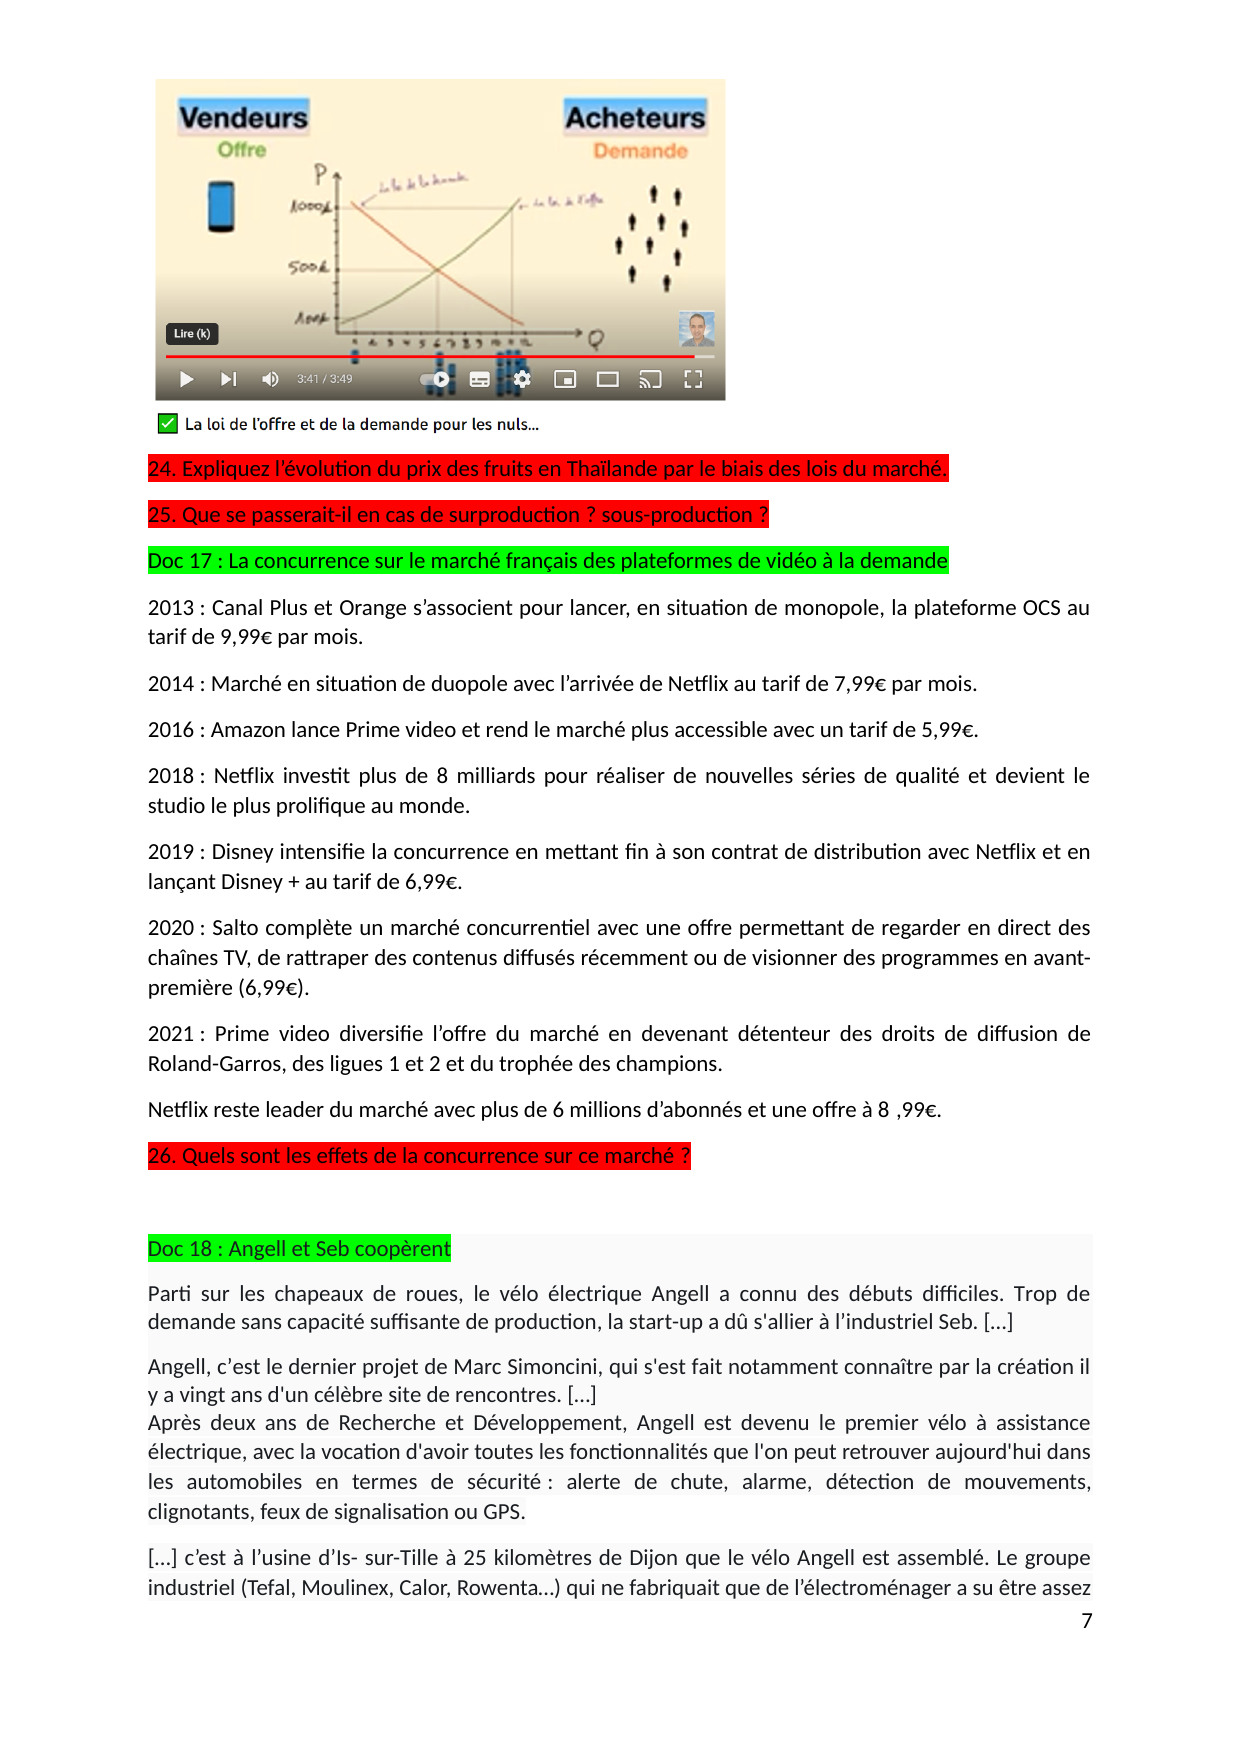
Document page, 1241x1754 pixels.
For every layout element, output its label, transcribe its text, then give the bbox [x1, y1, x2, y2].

text 2018 : Netflix investit plus de 8 milliards pour réaliser de nouvelles séries de qualité et devient le studio le plus prolifique au monde. [148, 761, 1093, 819]
text Netflix reste leader du marché avec plus de 6 millions d’abonnés et une offre à 8 ,99€. [148, 1095, 1093, 1123]
text Angell, c’est le dernier projet de Marc Simoncini, qui s'est fait notamment connaître par la création il y a vingt ans d'un célèbre site de rencontres. […] [148, 1352, 1093, 1408]
text 2020 : Salto complète un marché concurrentiel avec une offre permettant de regarder en direct des chaînes TV, de rattraper des contenus diffusés récemment ou de visionner des programmes en avant-première (6,99€). [148, 913, 1093, 1001]
text Doc 18 : Angell et Seb coopèrent [148, 1234, 1093, 1262]
text 2019 : Disney intensifie la concurrence en mettant fin à son contrat de distribution avec Netflix et en lançant Disney + au tarif de 6,99€. [148, 837, 1093, 895]
text Doc 17 : La concurrence sur le marché français des plateformes de vidéo à la demande [148, 546, 1093, 574]
text 2016 : Amazon lance Prime video et rend le marché plus accessible avec un tarif de 5,99€. [148, 715, 1093, 743]
text […] c’est à l’usine d’Is- sur-Tille à 25 kilomètres de Dijon que le vélo Angell est assemblé. Le groupe industriel (Tefal, Moulinex, Calor, Rowenta…) qui ne fabriquait que de l’électroménager a su être assez [148, 1543, 1093, 1601]
text 26. Quels sont les effets de la concurrence sur ce marché ? [148, 1142, 1093, 1170]
text 25. Que se passerait-il en cas de surproduction ? sous-production ? [148, 500, 1093, 528]
text Après deux ans de Recherche et Développement, Angell est devenu le premier vélo à assistance électrique, avec la vocation d'avoir toutes les fonctionnalités que l'on peut retrouver aujourd'hui dans les automobiles en termes de sécurité : alerte de chute, alarme, détection de mouvements, clignotants, feux de signalisation ou GPS. [148, 1408, 1093, 1525]
text 2021 : Prime video diversifie l’offre du marché en devenant détenteur des droits de diffusion de Roland-Garros, des ligues 1 et 2 et du trophée des champions. [148, 1019, 1093, 1077]
text 2014 : Marché en situation de duopole avec l’arrivée de Netflix au tarif de 7,99€ par mois. [148, 669, 1093, 697]
text Parti sur les chapeaux de roues, le vélo électrique Angell a connu des débuts difficiles. Trop de demande sans capacité suffisante de production, la start-up a dû s'allier à l’industriel Seb. […] [148, 1279, 1093, 1335]
text 24. Expliquez l’évolution du prix des fruits en Thaïlande par le biais des lois du marché. [148, 454, 1093, 482]
text 2013 : Canal Plus et Orange s’associent pour lancer, en situation de monopole, la plateforme OCS au tarif de 9,99€ par mois. [148, 593, 1093, 650]
